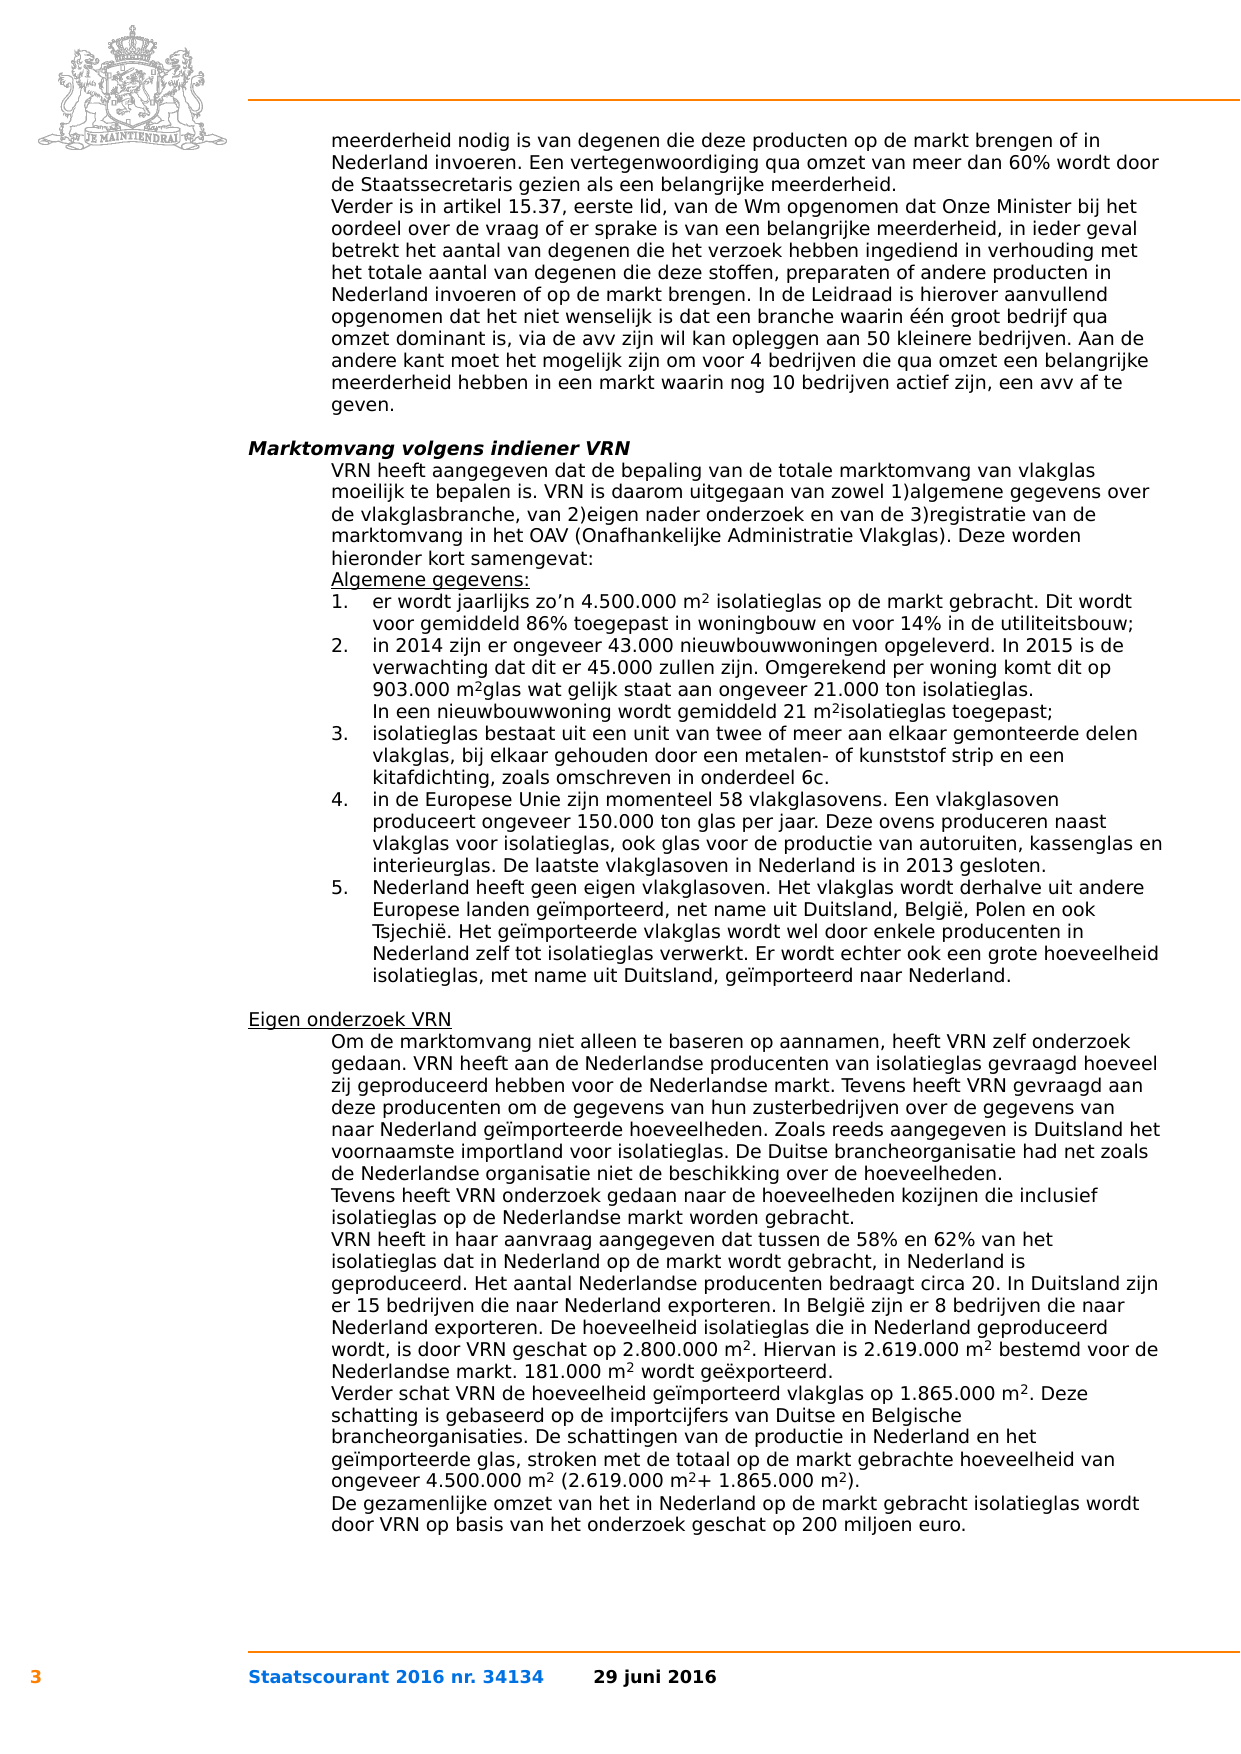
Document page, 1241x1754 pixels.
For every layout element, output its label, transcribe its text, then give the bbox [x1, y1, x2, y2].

text De gezamenlijke omzet van het in Nederland op de markt gebracht isolatieglas wordt door VRN op basis van het onderzoek geschat op 200 miljoen euro. [331, 1492, 1163, 1536]
subtitle Eigen onderzoek VRN [248, 1009, 1163, 1031]
text 5. Nederland heeft geen eigen vlakglasoven. Het vlakglas wordt derhalve uit andere Europese landen geïmporteerd, net name uit Duitsland, België, Polen en ook Tsjechië. Het geïmporteerde vlakglas wordt wel door enkele producenten in Nederland zelf tot isolatieglas verwerkt. Er wordt echter ook een grote hoeveelheid isolatieglas, met name uit Duitsland, geïmporteerd naar Nederland. [331, 877, 1163, 987]
text meerderheid nodig is van degenen die deze producten op de markt brengen of in Nederland invoeren. Een vertegenwoordiging qua omzet van meer dan 60% wordt door de Staatssecretaris gezien als een belangrijke meerderheid. [331, 130, 1163, 196]
text Verder schat VRN de hoeveelheid geïmporteerd vlakglas op 1.865.000 m2. Deze schatting is gebaseerd op de importcijfers van Duitse en Belgische brancheorganisaties. De schattingen van de productie in Nederland en het geïmporteerde glas, stroken met de totaal op de markt gebrachte hoeveelheid van ongeveer 4.500.000 m2 (2.619.000 m2+ 1.865.000 m2). [331, 1382, 1163, 1492]
subtitle Marktomvang volgens indiener VRN [248, 437, 1163, 459]
text VRN heeft aangegeven dat de bepaling van de totale marktomvang van vlakglas moeilijk te bepalen is. VRN is daarom uitgegaan van zowel 1)algemene gegevens over de vlakglasbranche, van 2)eigen nader onderzoek en van de 3)registratie van de marktomvang in het OAV (Onafhankelijke Administratie Vlakglas). Deze worden hieronder kort samengevat: [331, 459, 1163, 569]
text Tevens heeft VRN onderzoek gedaan naar de hoeveelheden kozijnen die inclusief isolatieglas op de Nederlandse markt worden gebracht. [331, 1185, 1163, 1229]
text Algemene gegevens: [331, 569, 1163, 591]
text In een nieuwbouwwoning wordt gemiddeld 21 m2isolatieglas toegepast; [372, 701, 1163, 723]
text 3. isolatieglas bestaat uit een unit van twee of meer aan elkaar gemonteerde delen vlakglas, bij elkaar gehouden door een metalen- of kunststof strip en een kitafdichting, zoals omschreven in onderdeel 6c. [331, 723, 1163, 789]
text 2. in 2014 zijn er ongeveer 43.000 nieuwbouwwoningen opgeleverd. In 2015 is de verwachting dat dit er 45.000 zullen zijn. Omgerekend per woning komt dit op 903.000 m2glas wat gelijk staat aan ongeveer 21.000 ton isolatieglas. [331, 635, 1163, 701]
text Verder is in artikel 15.37, eerste lid, van de Wm opgenomen dat Onze Minister bij het oordeel over de vraag of er sprake is van een belangrijke meerderheid, in ieder geval betrekt het aantal van degenen die het verzoek hebben ingediend in verhouding met het totale aantal van degenen die deze stoffen, preparaten of andere producten in Nederland invoeren of op de markt brengen. In de Leidraad is hierover aanvullend opgenomen dat het niet wenselijk is dat een branche waarin één groot bedrijf qua omzet dominant is, via de avv zijn wil kan opleggen aan 50 kleinere bedrijven. Aan de andere kant moet het mogelijk zijn om voor 4 bedrijven die qua omzet een belangrijke meerderheid hebben in een markt waarin nog 10 bedrijven actief zijn, een avv af te geven. [331, 196, 1163, 416]
text 1. er wordt jaarlijks zo’n 4.500.000 m2 isolatieglas op de markt gebracht. Dit wordt voor gemiddeld 86% toegepast in woningbouw en voor 14% in de utiliteitsbouw; [331, 591, 1163, 635]
text 4. in de Europese Unie zijn momenteel 58 vlakglasovens. Een vlakglasoven produceert ongeveer 150.000 ton glas per jaar. Deze ovens produceren naast vlakglas voor isolatieglas, ook glas voor de productie van autoruiten, kassenglas en interieurglas. De laatste vlakglasoven in Nederland is in 2013 gesloten. [331, 789, 1163, 877]
text VRN heeft in haar aanvraag aangegeven dat tussen de 58% en 62% van het isolatieglas dat in Nederland op de markt wordt gebracht, in Nederland is geproduceerd. Het aantal Nederlandse producenten bedraagt circa 20. In Duitsland zijn er 15 bedrijven die naar Nederland exporteren. In België zijn er 8 bedrijven die naar Nederland exporteren. De hoeveelheid isolatieglas die in Nederland geproduceerd wordt, is door VRN geschat op 2.800.000 m2. Hiervan is 2.619.000 m2 bestemd voor de Nederlandse markt. 181.000 m2 wordt geëxporteerd. [331, 1229, 1163, 1382]
picture [38, 25, 227, 150]
text Om de marktomvang niet alleen te baseren op aannamen, heeft VRN zelf onderzoek gedaan. VRN heeft aan de Nederlandse producenten van isolatieglas gevraagd hoeveel zij geproduceerd hebben voor de Nederlandse markt. Tevens heeft VRN gevraagd aan deze producenten om de gegevens van hun zusterbedrijven over de gegevens van naar Nederland geïmporteerde hoeveelheden. Zoals reeds aangegeven is Duitsland het voornaamste importland voor isolatieglas. De Duitse brancheorganisatie had net zoals de Nederlandse organisatie niet de beschikking over de hoeveelheden. [331, 1031, 1163, 1185]
